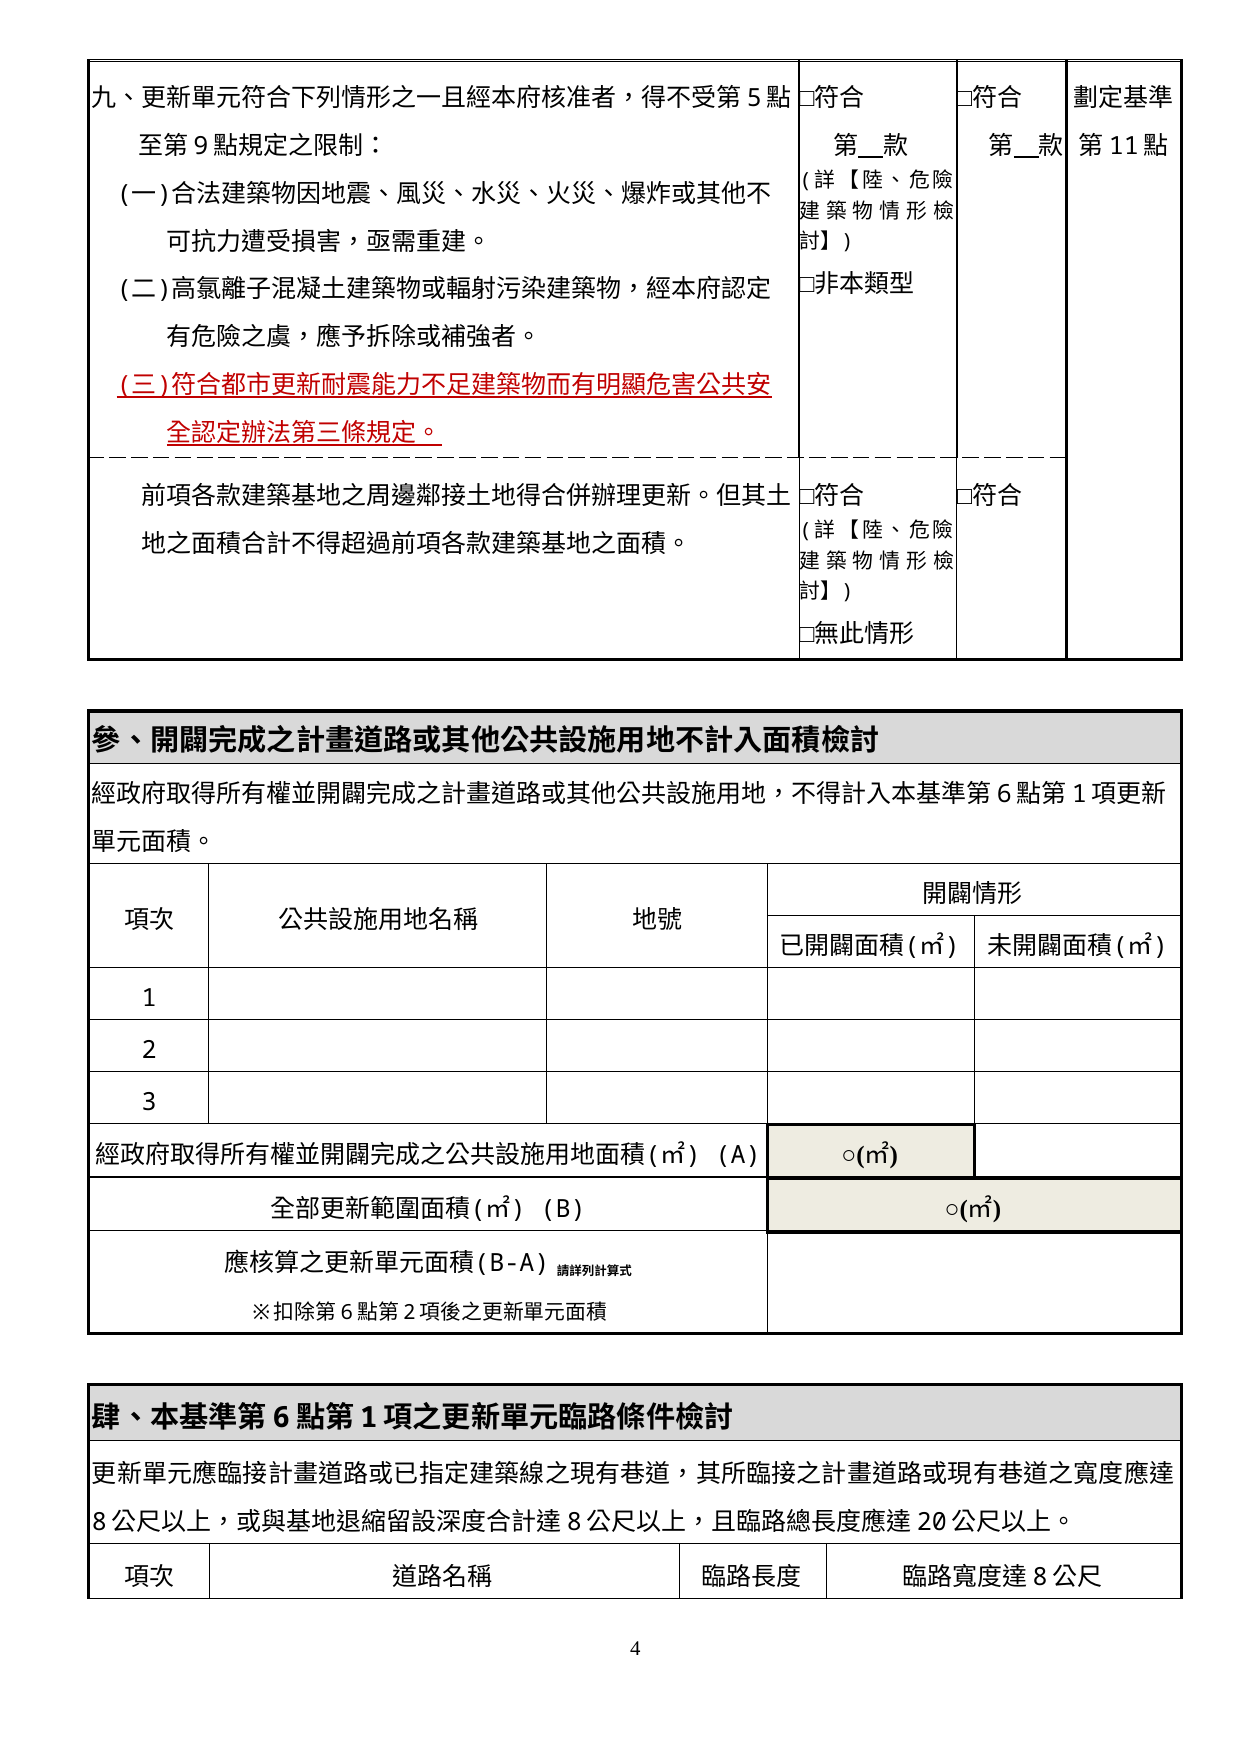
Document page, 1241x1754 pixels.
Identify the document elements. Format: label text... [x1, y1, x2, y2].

table_cell [768, 1234, 1180, 1332]
table_cell □符合 [957, 457, 1065, 658]
table_cell 前項各款建築基地之周邊鄰接土地得合併辦理更新。但其土地之面積合計不得超過前項各款建築基地之面積。 [90, 457, 799, 658]
table_cell 已開闢面積(㎡) [768, 916, 974, 967]
table_cell 項次 [90, 1544, 209, 1598]
table_cell [975, 1020, 1180, 1071]
table_cell 開闢情形 [768, 864, 1180, 915]
table_cell 劃定基準第11點 [1068, 62, 1180, 658]
table_cell 經政府取得所有權並開闢完成之計畫道路或其他公共設施用地，不得計入本基準第6點第1項更新單元面積。 [90, 764, 1180, 863]
table_cell [547, 968, 767, 1019]
table_cell ○(㎡) [769, 1180, 1180, 1230]
table_cell 公共設施用地名稱 [209, 864, 546, 967]
table_cell [768, 1072, 974, 1122]
table_cell 九、更新單元符合下列情形之一且經本府核准者，得不受第5點至第9點規定之限制： (一)合法建築物因地震、風災、水災、火災、爆炸或其他不可抗力遭受損害，亟需重建。 (二)高氯離子混凝土建築物或輻射污染建築物，經本府認定有危險之虞，應予拆除或補強者。 (三)符合都市更新耐震能力不足建築物而有明顯危害公共安全認定辦法第三條規定。 [90, 62, 798, 457]
table_cell 項次 [90, 864, 208, 967]
table_cell [209, 968, 546, 1019]
table_cell 1 [90, 968, 208, 1019]
table_cell □符合 (詳【陸、危險建築物情形檢討】) □無此情形 [800, 457, 956, 658]
table_cell [768, 1020, 974, 1071]
table_cell 經政府取得所有權並開闢完成之公共設施用地面積(㎡) (A) [90, 1124, 766, 1176]
table_cell [975, 968, 1180, 1019]
table_cell 地號 [547, 864, 767, 967]
table_cell 道路名稱 [210, 1544, 679, 1598]
table_cell 2 [90, 1020, 208, 1071]
table_header 參、開闢完成之計畫道路或其他公共設施用地不計入面積檢討 [90, 713, 1180, 763]
table_cell 臨路寬度達8公尺 [827, 1544, 1180, 1598]
table_cell [547, 1020, 767, 1071]
table_cell 3 [90, 1072, 208, 1122]
table_cell [209, 1072, 546, 1122]
table_cell □符合 第 款 [958, 62, 1065, 457]
table_cell 更新單元應臨接計畫道路或已指定建築線之現有巷道，其所臨接之計畫道路或現有巷道之寬度應達8公尺以上，或與基地退縮留設深度合計達8公尺以上，且臨路總長度應達20公尺以上。 [90, 1441, 1180, 1543]
table_cell ○(㎡) [769, 1126, 973, 1176]
table_cell [976, 1124, 1180, 1176]
table_header 肆、本基準第6點第1項之更新單元臨路條件檢討 [90, 1386, 1180, 1440]
table_cell 應核算之更新單元面積(B-A) 請詳列計算式 ※扣除第6點第2項後之更新單元面積 [90, 1231, 767, 1332]
table_cell □符合 第 款 (詳【陸、危險建築物情形檢討】) □非本類型 [800, 62, 956, 457]
table_cell 臨路長度 [680, 1544, 826, 1598]
table_cell 全部更新範圍面積(㎡) (B) [90, 1178, 766, 1230]
table_cell [768, 968, 974, 1019]
table_cell 未開闢面積(㎡) [975, 916, 1180, 967]
table_cell [547, 1072, 767, 1122]
table_cell [975, 1072, 1180, 1122]
table_cell [209, 1020, 546, 1071]
